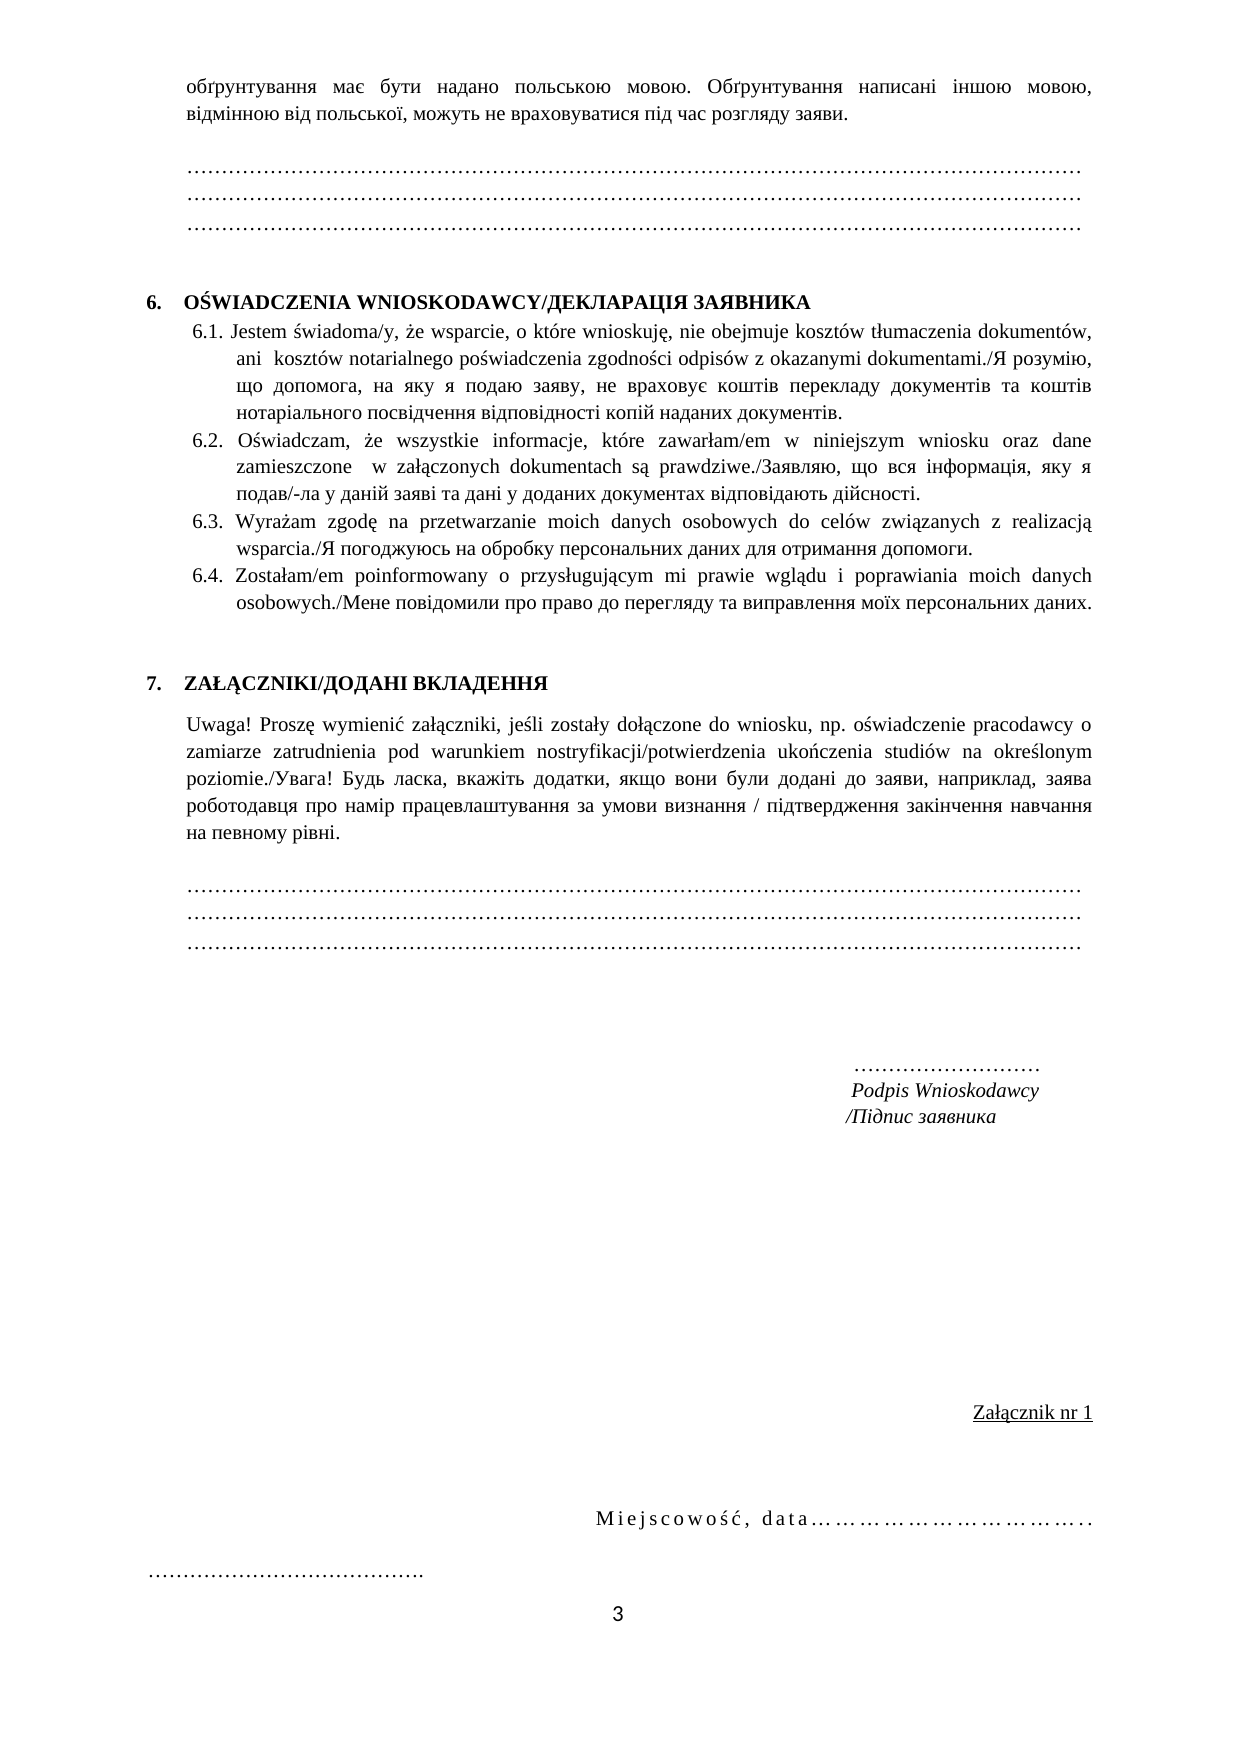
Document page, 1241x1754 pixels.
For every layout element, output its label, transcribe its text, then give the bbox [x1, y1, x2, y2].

text ………………………………………………………………………………………………………………… [186, 930, 1093, 954]
text ………………………………………………………………………………………………………………… [186, 181, 1093, 205]
text Miejscowość, data…………………………….. [590, 1505, 1093, 1529]
text ………………………………………………………………………………………………………………… [186, 211, 1093, 235]
text 6.2. Oświadczam, że wszystkie informacje, które zawarłam/em w niniejszym wniosku oraz dane zamieszczone w załączonych dokumentach są prawdziwe./Заявляю, що вся інформація, яку я подав/-ла у даній заяві та дані у доданих документах відповідають дійсності. [192, 427, 1093, 505]
text /Підпис заявника [147, 1104, 1003, 1128]
text 6.1. Jestem świadoma/y, że wsparcie, o które wnioskuję, nie obejmuje kosztów tłumaczenia dokumentów, ani kosztów notarialnego poświadczenia zgodności odpisów z okazanymi dokumentami./Я розумію, що допомога, на яку я подаю заяву, не враховує коштів перекладу документів та коштів нотаріального посвідчення відповідності копій наданих документів. [192, 319, 1093, 424]
text Podpis Wnioskodawcy [147, 1078, 1046, 1102]
text …………………………………. [147, 1558, 1093, 1582]
subtitle ZAŁĄCZNIKI/ДОДАНІ ВКЛАДЕННЯ [146, 671, 1093, 695]
text ………………………………………………………………………………………………………………… [186, 900, 1093, 924]
text Uwaga! Proszę wymienić załączniki, jeśli zostały dołączone do wniosku, np. oświadczenie pracodawcy o zamiarze zatrudnienia pod warunkiem nostryfikacji/potwierdzenia ukończenia studiów na określonym poziomie./Увага! Будь ласка, вкажіть додатки, якщо вони були додані до заяви, наприклад, заява роботодавця про намір працевлаштування за умови визнання / підтвердження закінчення навчання на певному рівні. [186, 712, 1093, 844]
text ……………………… [147, 1052, 1046, 1076]
text ………………………………………………………………………………………………………………… [186, 873, 1093, 897]
subtitle OŚWIADCZENIA WNIOSKODAWCY/ДЕКЛАРАЦІЯ ЗАЯВНИКА [146, 290, 1093, 314]
text Załącznik nr 1 [147, 1400, 1093, 1424]
text обґрунтування має бути надано польською мовою. Обґрунтування написані іншою мовою, відмінною від польської, можуть не враховуватися під час розгляду заяви. [186, 74, 1093, 125]
text ………………………………………………………………………………………………………………… [186, 154, 1093, 178]
text 6.4. Zostałam/em poinformowany o przysługującym mi prawie wglądu i poprawiania moich danych osobowych./Мене повідомили про право до перегляду та виправлення моїх персональних даних. [192, 563, 1093, 614]
text 6.3. Wyrażam zgodę na przetwarzanie moich danych osobowych do celów związanych z realizacją wsparcia./Я погоджуюсь на обробку персональних даних для отримання допомоги. [192, 509, 1093, 560]
